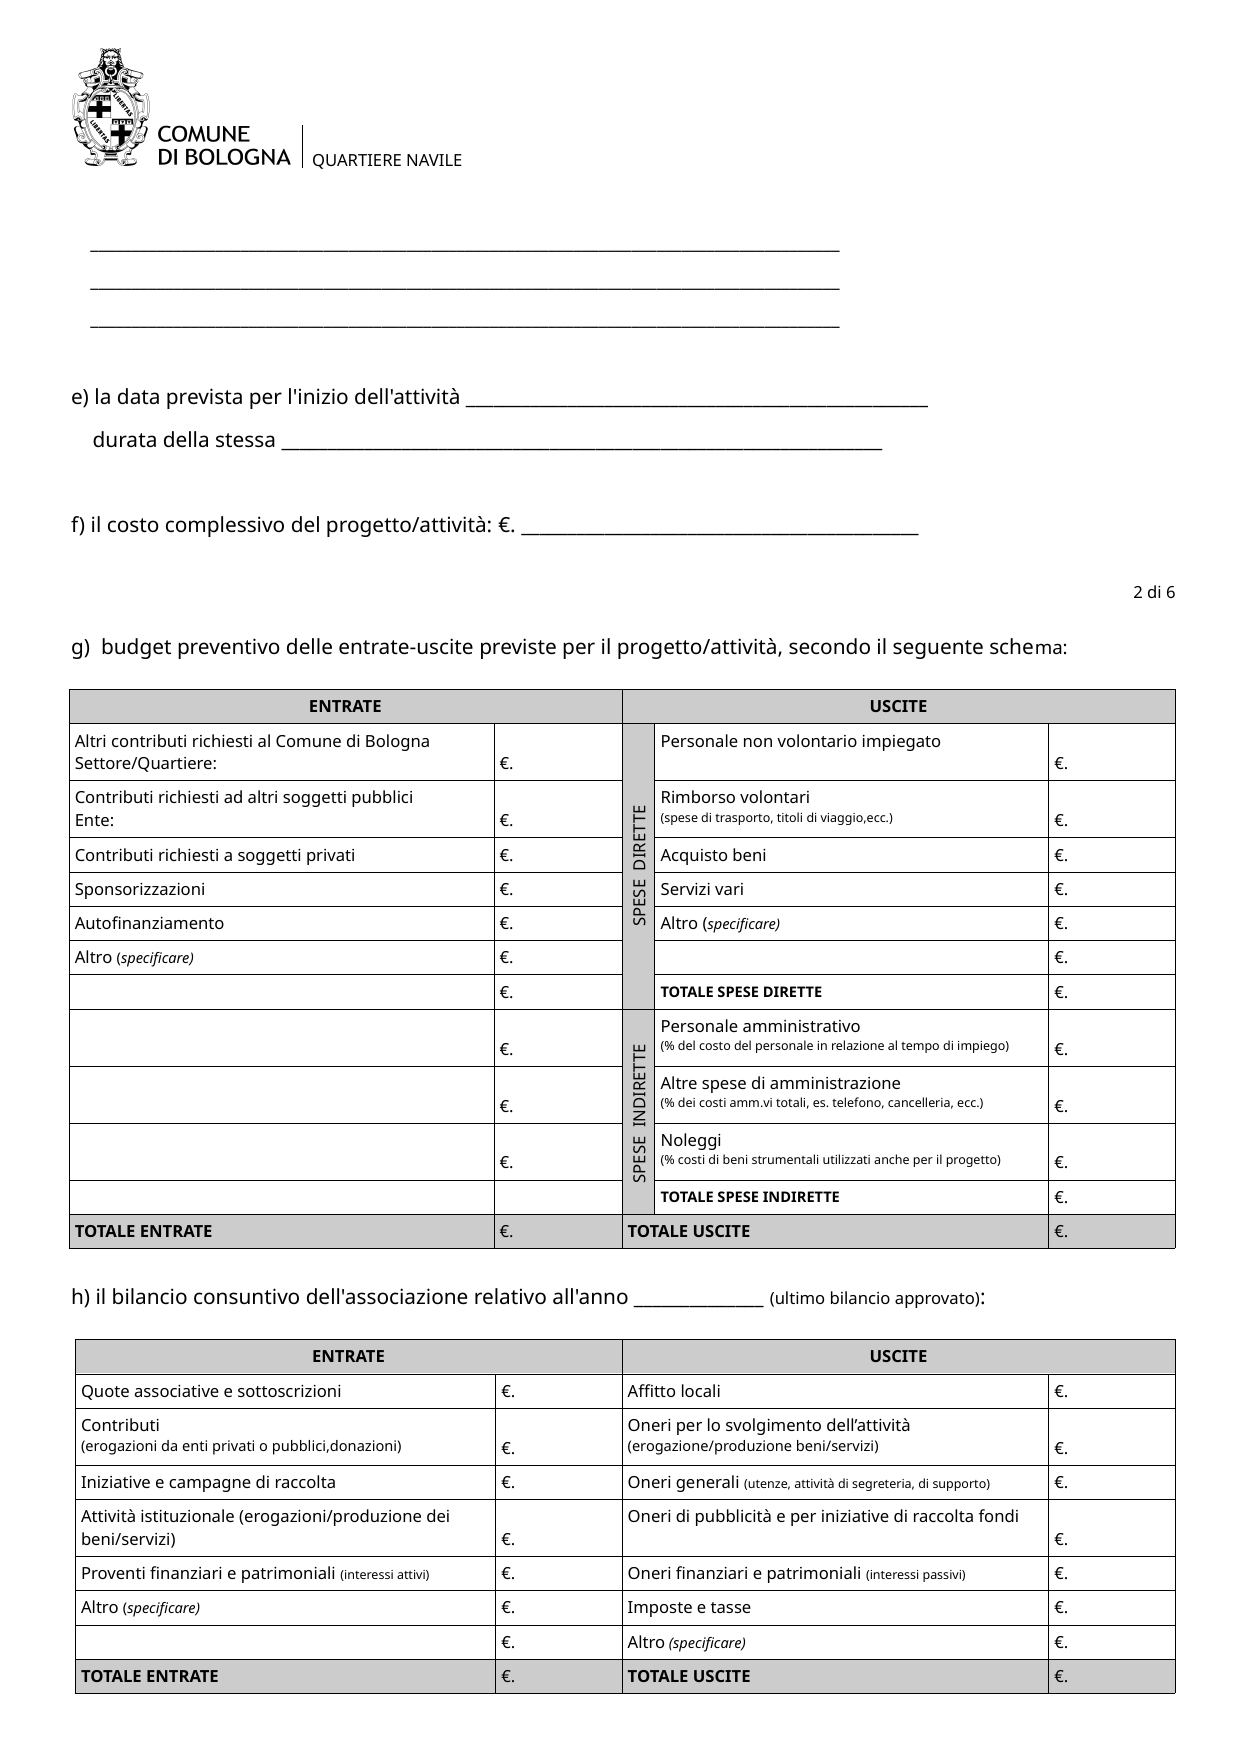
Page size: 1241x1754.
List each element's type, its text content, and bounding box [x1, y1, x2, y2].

table_cell €. [1049, 838, 1175, 872]
table_cell €. [1049, 1215, 1175, 1248]
table_cell TOTALE SPESE INDIRETTE [655, 1181, 1048, 1214]
text 2 di 6 [71, 581, 1175, 604]
table_cell €. [1049, 1181, 1175, 1214]
table_cell [70, 1010, 494, 1066]
table_cell €. [1049, 1124, 1175, 1179]
table_cell €. [1049, 907, 1175, 940]
table_cell Altre spese di amministrazione (% dei costi amm.vi totali, es. telefono, cancelleria, ecc.) [655, 1067, 1048, 1123]
table_cell Contributi (erogazioni da enti privati o pubblici,donazioni) [76, 1409, 495, 1465]
table_cell €. [495, 941, 622, 974]
table_header ENTRATE [76, 1340, 622, 1373]
table_cell SPESE DIRETTE [623, 724, 654, 1009]
table_cell €. [496, 1591, 622, 1624]
table_cell €. [495, 873, 622, 906]
table_cell €. [496, 1375, 622, 1408]
table_cell €. [496, 1409, 622, 1465]
table_cell Oneri finanziari e patrimoniali (interessi passivi) [623, 1557, 1048, 1590]
table_cell Quote associative e sottoscrizioni [76, 1375, 495, 1408]
table_cell €. [1049, 1466, 1175, 1499]
table_header USCITE [623, 1340, 1175, 1373]
table_cell TOTALE SPESE DIRETTE [655, 975, 1048, 1009]
table_cell €. [1049, 1591, 1175, 1624]
table_cell €. [495, 1124, 622, 1179]
table_cell €. [495, 907, 622, 940]
table_cell €. [496, 1626, 622, 1659]
table_cell €. [496, 1660, 622, 1693]
table_cell Altro (specificare) [76, 1591, 495, 1624]
table_cell [70, 975, 494, 1009]
table_cell [495, 1181, 622, 1214]
text f) il costo complessivo del progetto/attività: €. ___________________________________________ [71, 510, 1175, 538]
table_cell €. [495, 781, 622, 837]
table_cell Oneri per lo svolgimento dell’attività (erogazione/produzione beni/servizi) [623, 1409, 1048, 1465]
table_header ENTRATE [70, 690, 622, 723]
table_cell [655, 941, 1048, 974]
table_cell €. [495, 1010, 622, 1066]
table_cell [70, 1067, 494, 1123]
table_cell €. [1049, 1375, 1175, 1408]
table_cell €. [496, 1557, 622, 1590]
table_cell Altro (specificare) [70, 941, 494, 974]
picture [72, 48, 291, 166]
table_cell Affitto locali [623, 1375, 1048, 1408]
text g) budget preventivo delle entrate-uscite previste per il progetto/attività, secondo il seguente schema: [71, 632, 1175, 661]
text __________________________________________________________________________________________ [71, 306, 1175, 331]
table_cell €. [496, 1466, 622, 1499]
table_cell €. [1049, 781, 1175, 837]
table_cell €. [1049, 1409, 1175, 1465]
table_cell TOTALE ENTRATE [70, 1215, 494, 1248]
table_cell TOTALE USCITE [623, 1215, 1048, 1248]
table_cell €. [1049, 1067, 1175, 1123]
table_cell €. [1049, 975, 1175, 1009]
table_cell Rimborso volontari (spese di trasporto, titoli di viaggio,ecc.) [655, 781, 1048, 837]
table_cell €. [495, 1067, 622, 1123]
text h) il bilancio consuntivo dell'associazione relativo all'anno ______________ (ultimo bilancio approvato): [71, 1282, 1175, 1311]
table_cell [70, 1124, 494, 1179]
table_cell €. [1049, 941, 1175, 974]
table_cell Noleggi (% costi di beni strumentali utilizzati anche per il progetto) [655, 1124, 1048, 1179]
table_cell Acquisto beni [655, 838, 1048, 872]
text durata della stessa _________________________________________________________________ [71, 425, 1175, 453]
table_cell [70, 1181, 494, 1214]
table_header USCITE [623, 690, 1175, 723]
table_cell €. [1049, 724, 1175, 780]
table_cell Contributi richiesti ad altri soggetti pubblici Ente: [70, 781, 494, 837]
table_cell Sponsorizzazioni [70, 873, 494, 906]
table_cell €. [1049, 1500, 1175, 1556]
text __________________________________________________________________________________________ [71, 229, 1175, 255]
table_cell €. [495, 1215, 622, 1248]
table_cell Imposte e tasse [623, 1591, 1048, 1624]
table_cell €. [1049, 873, 1175, 906]
table_cell €. [495, 975, 622, 1009]
table_cell €. [1049, 1660, 1175, 1693]
table_cell Oneri di pubblicità e per iniziative di raccolta fondi [623, 1500, 1048, 1556]
table_cell Iniziative e campagne di raccolta [76, 1466, 495, 1499]
table_cell €. [1049, 1010, 1175, 1066]
table_cell Personale amministrativo (% del costo del personale in relazione al tempo di impiego) [655, 1010, 1048, 1066]
table_cell Attività istituzionale (erogazioni/produzione dei beni/servizi) [76, 1500, 495, 1556]
text __________________________________________________________________________________________ [71, 267, 1175, 293]
table_cell [76, 1626, 495, 1659]
table_cell €. [495, 838, 622, 872]
table_cell Altro (specificare) [623, 1626, 1048, 1659]
table_cell Altri contributi richiesti al Comune di Bologna Settore/Quartiere: [70, 724, 494, 780]
table_cell €. [495, 724, 622, 780]
table_cell Contributi richiesti a soggetti privati [70, 838, 494, 872]
table_cell €. [496, 1500, 622, 1556]
table_cell Autofinanziamento [70, 907, 494, 940]
table_cell SPESE INDIRETTE [623, 1010, 654, 1214]
table_cell TOTALE ENTRATE [76, 1660, 495, 1693]
table_cell €. [1049, 1626, 1175, 1659]
table_cell Personale non volontario impiegato [655, 724, 1048, 780]
table_cell Servizi vari [655, 873, 1048, 906]
table_cell €. [1049, 1557, 1175, 1590]
table_cell Altro (specificare) [655, 907, 1048, 940]
table_cell Proventi finanziari e patrimoniali (interessi attivi) [76, 1557, 495, 1590]
table_cell TOTALE USCITE [623, 1660, 1048, 1693]
text e) la data prevista per l'inizio dell'attività __________________________________________________ [71, 382, 1175, 411]
table_cell Oneri generali (utenze, attività di segreteria, di supporto) [623, 1466, 1048, 1499]
